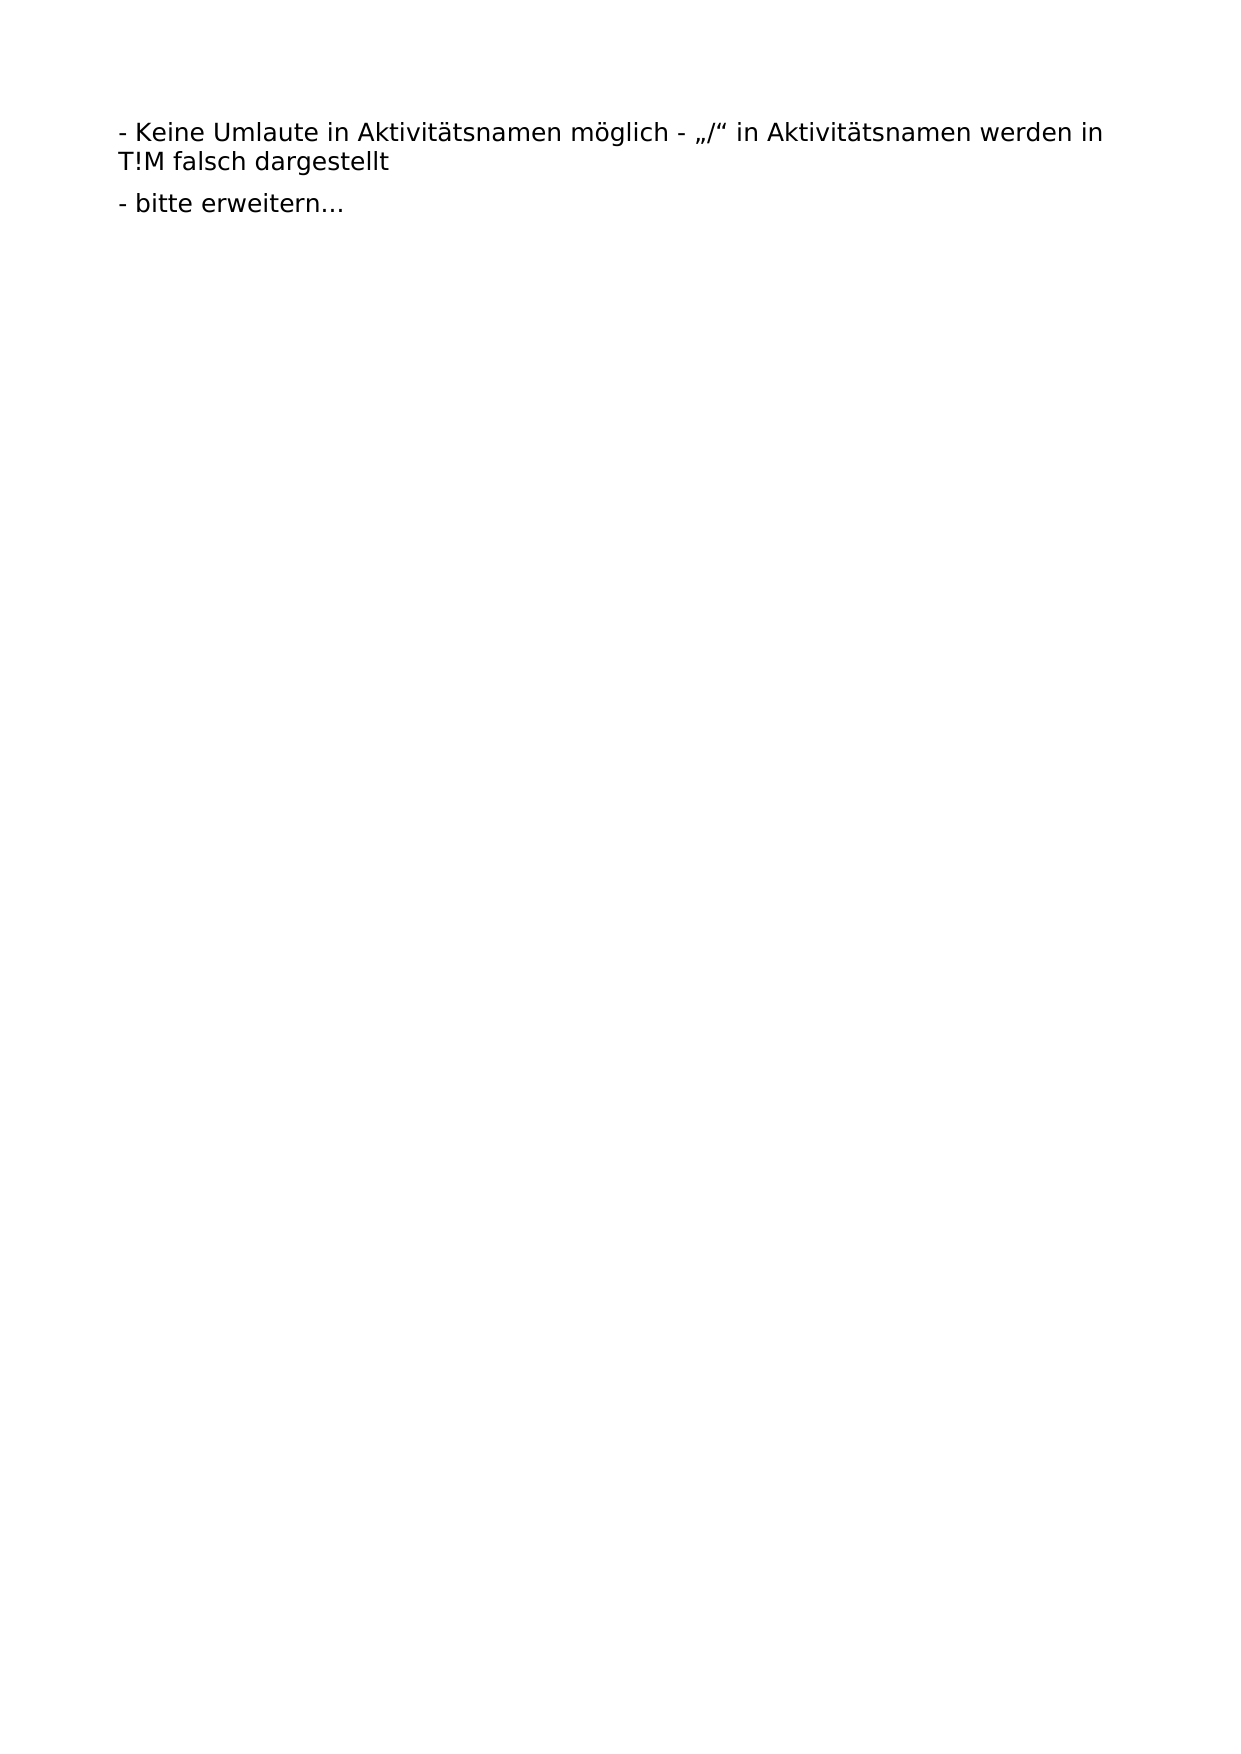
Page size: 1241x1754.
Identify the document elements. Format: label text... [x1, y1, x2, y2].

text - Keine Umlaute in Aktivitätsnamen möglich - „/“ in Aktivitätsnamen werden in T!M falsch dargestellt [118, 118, 1122, 176]
text - bitte erweitern... [118, 189, 1122, 218]
